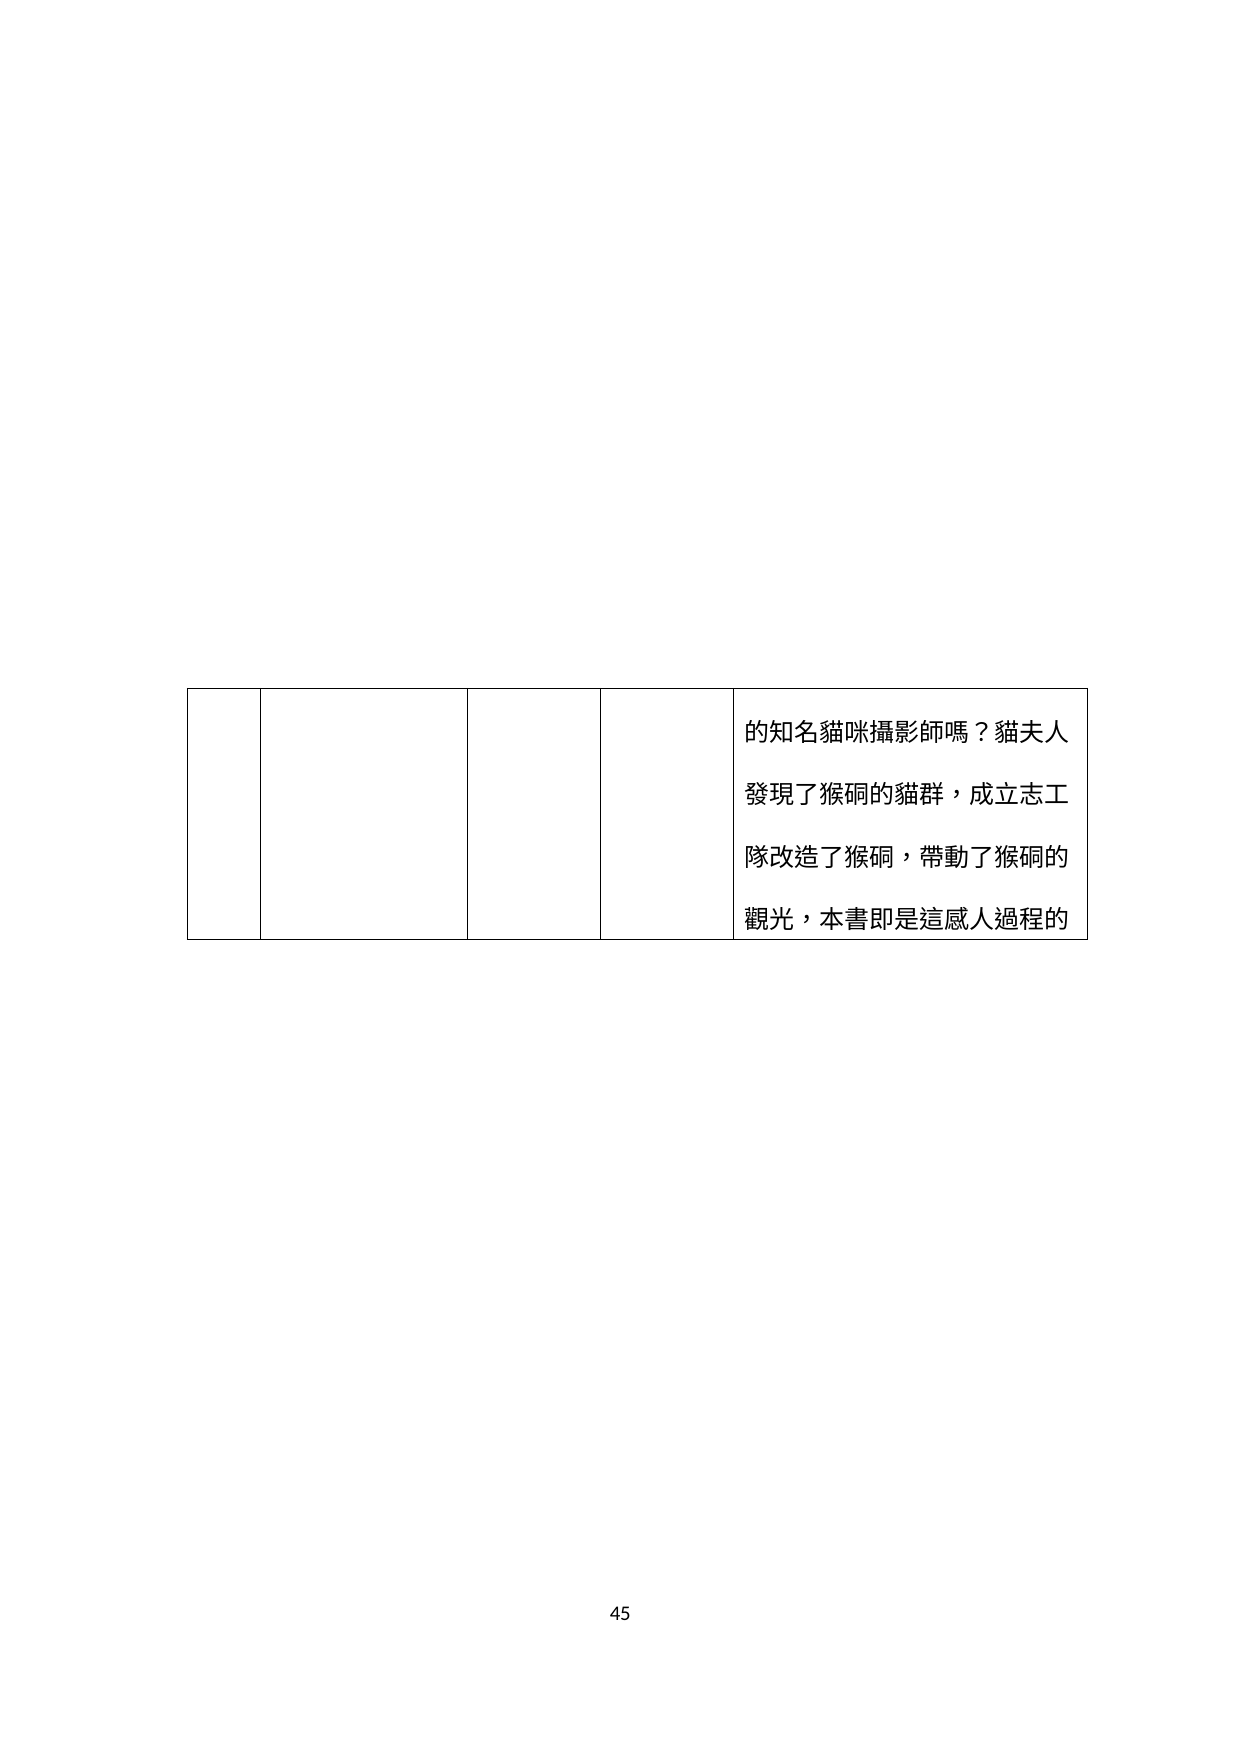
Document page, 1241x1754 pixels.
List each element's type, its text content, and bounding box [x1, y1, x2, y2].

table_cell [261, 689, 467, 939]
table_cell [601, 689, 733, 939]
table_cell [188, 689, 260, 939]
table_cell 的知名貓咪攝影師嗎？貓夫人發現了猴硐的貓群，成立志工隊改造了猴硐，帶動了猴硐的觀光，本書即是這感人過程的 [734, 689, 1087, 939]
table_cell [468, 689, 600, 939]
